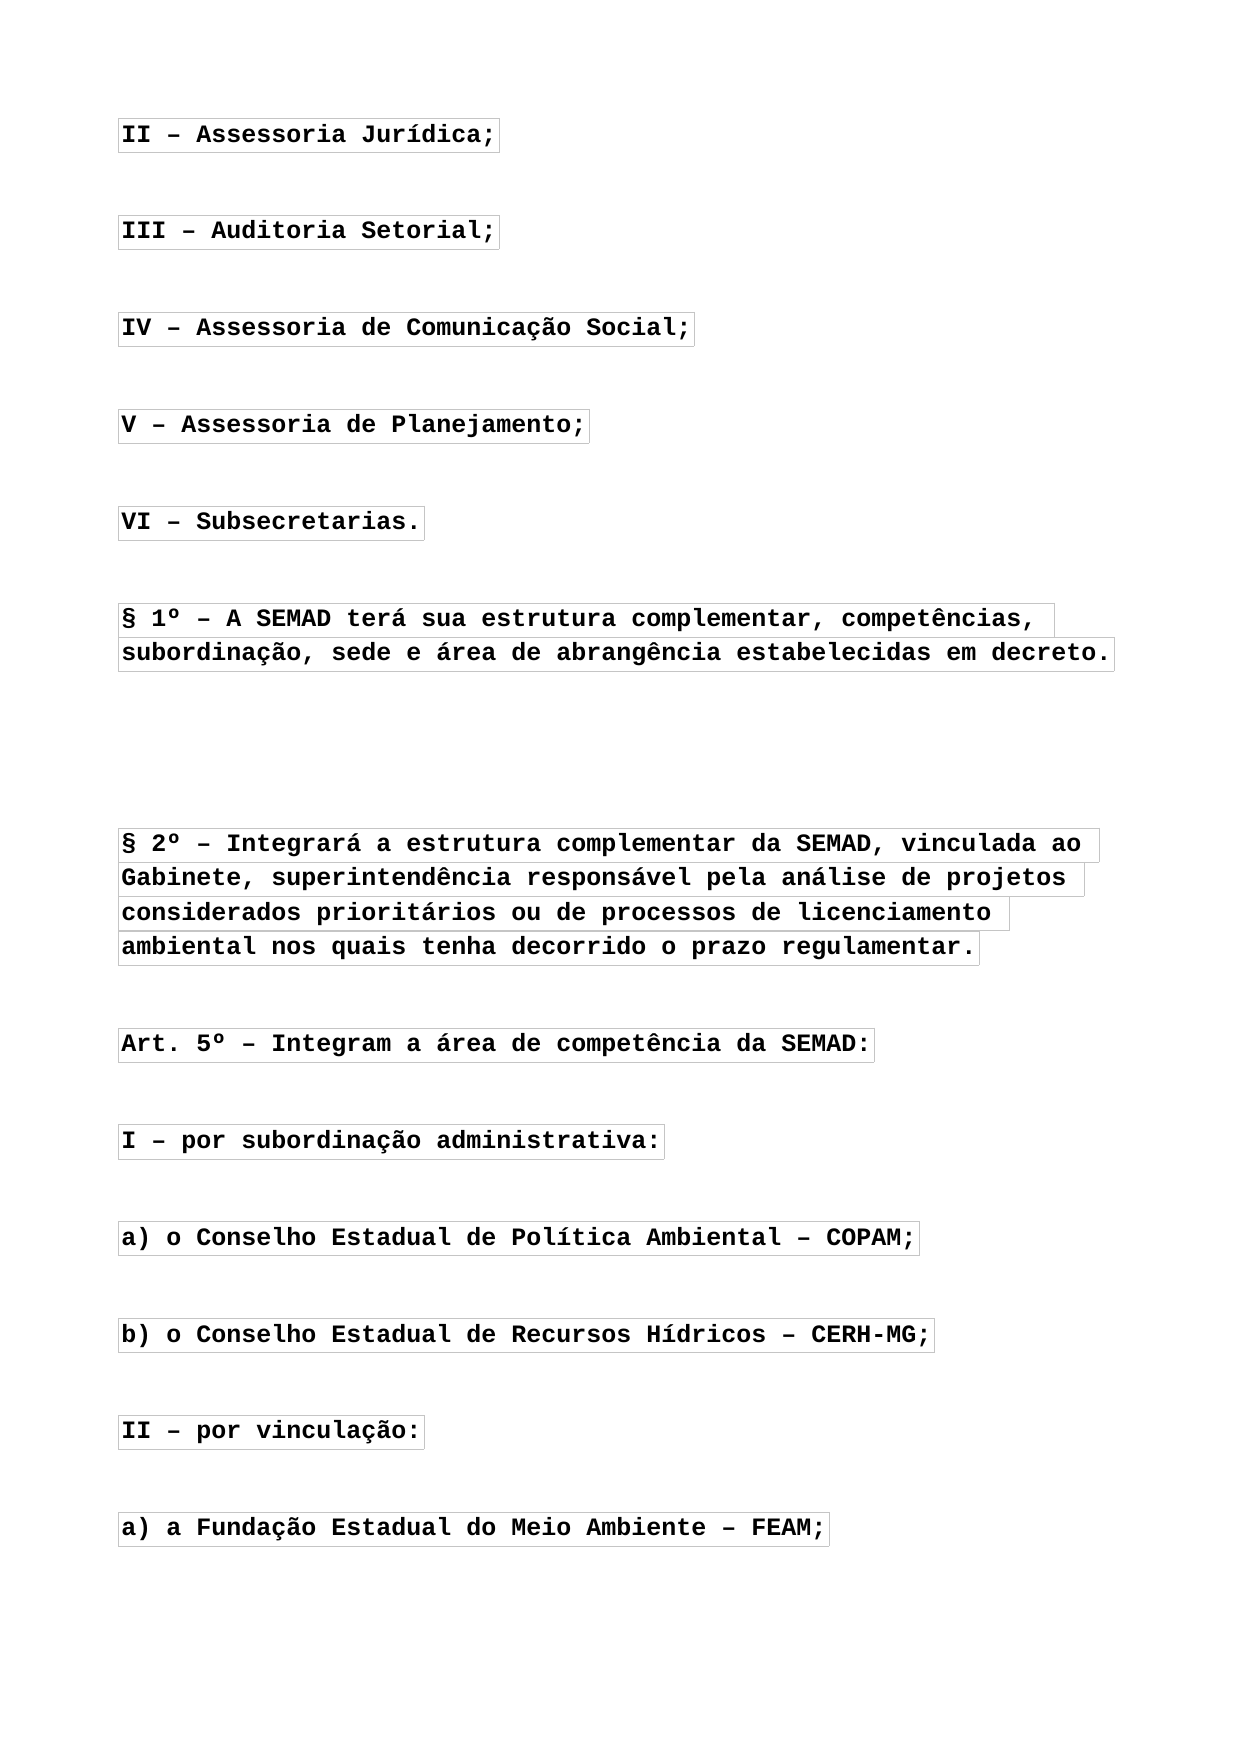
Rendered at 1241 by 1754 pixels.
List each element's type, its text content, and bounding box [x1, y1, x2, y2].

text [425, 1415, 1122, 1449]
text Art. 5º – Integram a área de competência da SEMAD: [119, 1029, 874, 1062]
text [665, 1124, 1122, 1159]
text V – Assessoria de Planejamento; [119, 410, 589, 443]
text [500, 215, 1122, 249]
text [695, 312, 1122, 346]
text IV – Assessoria de Comunicação Social; [119, 313, 694, 346]
text VI – Subsecretarias. [119, 507, 424, 540]
text § 2º – Integrará a estrutura complementar da SEMAD, vinculada ao Gabinete, superintendência responsável pela análise de projetos considerados prioritários ou de processos de licenciamento ambiental nos quais tenha decorrido o prazo regulamentar. [119, 829, 1099, 862]
text III – Auditoria Setorial; [119, 216, 499, 249]
text [830, 1512, 1122, 1546]
text § 1º – A SEMAD terá sua estrutura complementar, competências, subordinação, sede e área de abrangência estabelecidas em decreto. [1055, 602, 1122, 671]
text [875, 1027, 1122, 1062]
text § 2º – Integrará a estrutura complementar da SEMAD, vinculada ao Gabinete, superintendência responsável pela análise de projetos considerados prioritários ou de processos de licenciamento ambiental nos quais tenha decorrido o prazo regulamentar. [119, 863, 1084, 896]
text [590, 409, 1122, 443]
text I – por subordinação administrativa: [119, 1125, 664, 1159]
text § 2º – Integrará a estrutura complementar da SEMAD, vinculada ao Gabinete, superintendência responsável pela análise de projetos considerados prioritários ou de processos de licenciamento ambiental nos quais tenha decorrido o prazo regulamentar. [119, 897, 1009, 930]
text [935, 1318, 1122, 1352]
text § 2º – Integrará a estrutura complementar da SEMAD, vinculada ao Gabinete, superintendência responsável pela análise de projetos considerados prioritários ou de processos de licenciamento ambiental nos quais tenha decorrido o prazo regulamentar. [980, 827, 1122, 965]
text a) o Conselho Estadual de Política Ambiental – COPAM; [119, 1222, 919, 1255]
text b) o Conselho Estadual de Recursos Hídricos – CERH-MG; [119, 1319, 934, 1352]
text II – por vinculação: [119, 1416, 424, 1449]
text a) a Fundação Estadual do Meio Ambiente – FEAM; [119, 1513, 829, 1546]
text § 2º – Integrará a estrutura complementar da SEMAD, vinculada ao Gabinete, superintendência responsável pela análise de projetos considerados prioritários ou de processos de licenciamento ambiental nos quais tenha decorrido o prazo regulamentar. [119, 932, 979, 965]
text [500, 118, 1122, 152]
text [425, 506, 1122, 540]
text § 1º – A SEMAD terá sua estrutura complementar, competências, subordinação, sede e área de abrangência estabelecidas em decreto. [119, 638, 1114, 671]
text [920, 1221, 1122, 1256]
text § 1º – A SEMAD terá sua estrutura complementar, competências, subordinação, sede e área de abrangência estabelecidas em decreto. [119, 604, 1054, 637]
text II – Assessoria Jurídica; [119, 119, 499, 152]
